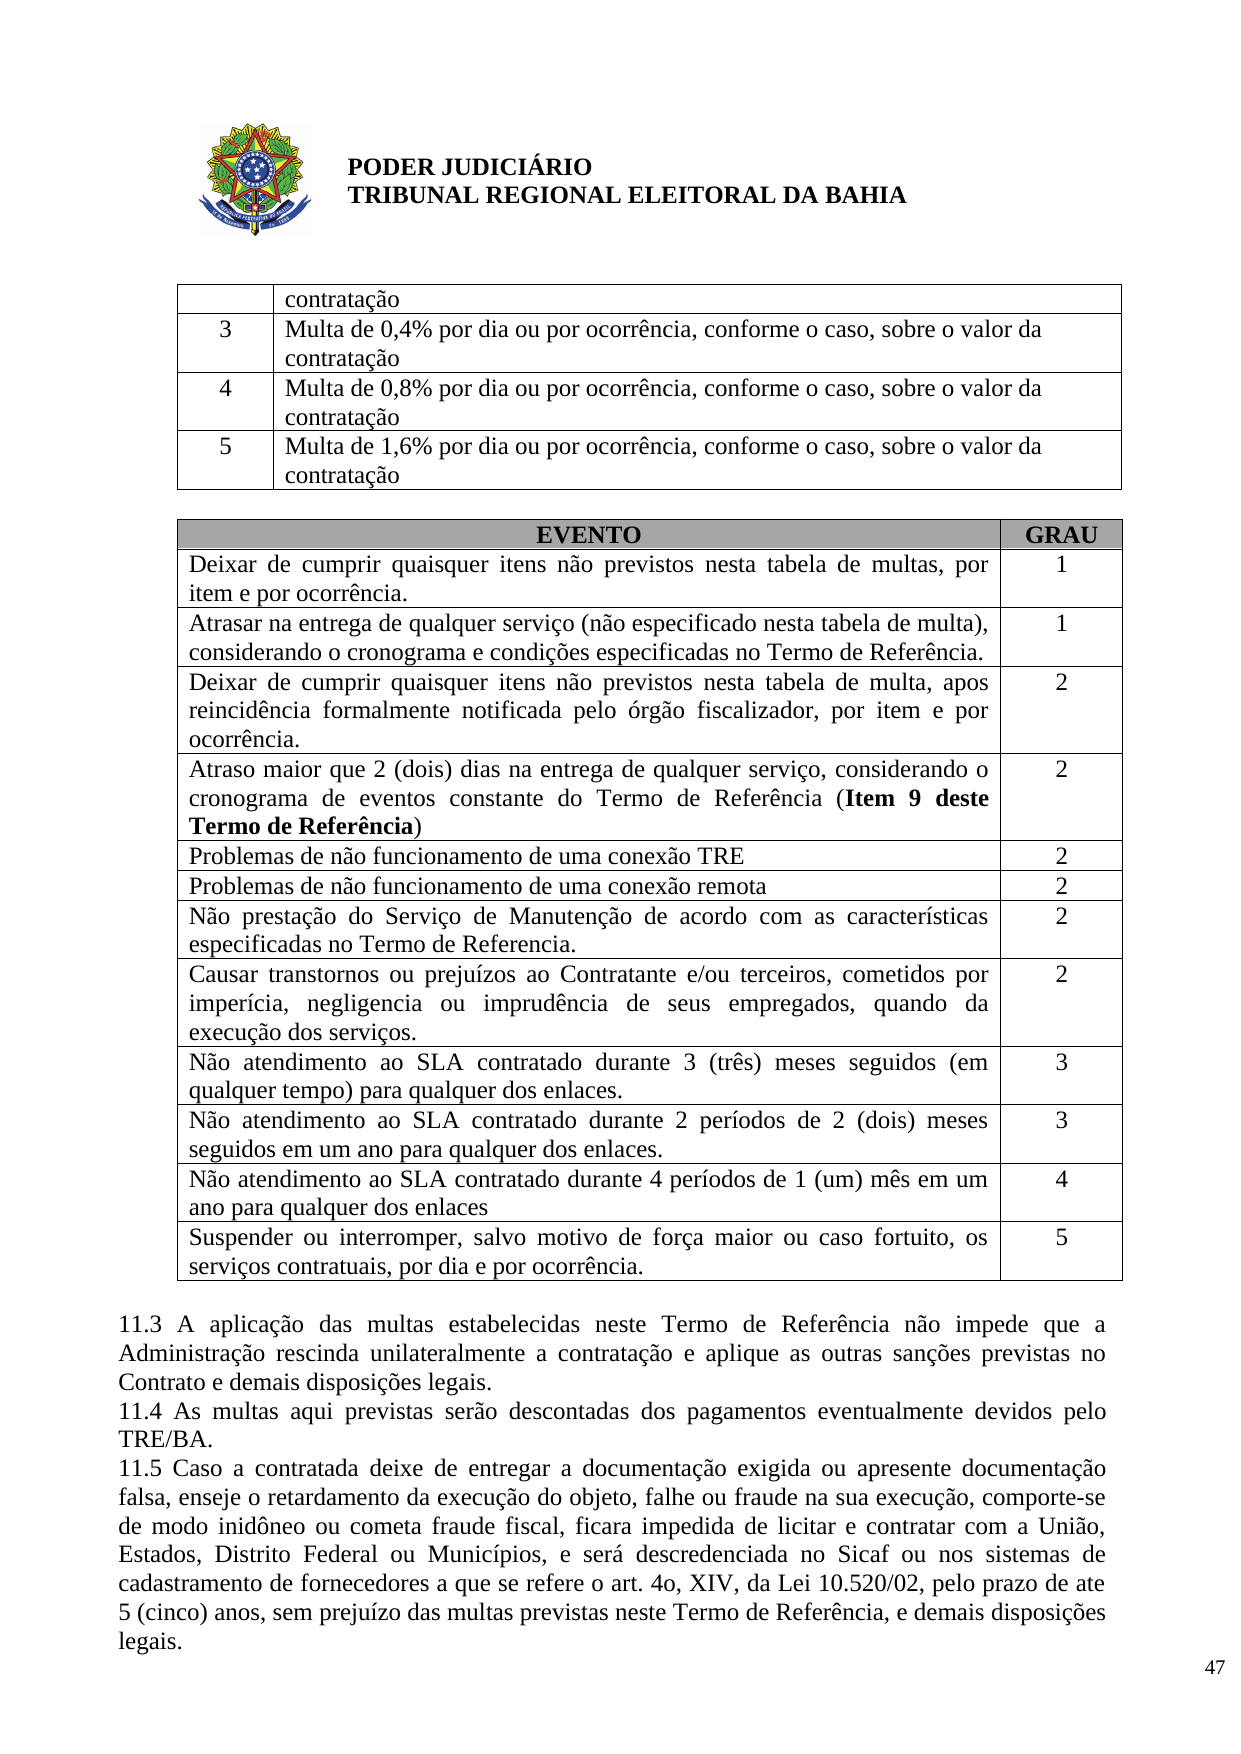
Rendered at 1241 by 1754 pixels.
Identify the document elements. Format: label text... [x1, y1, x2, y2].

table_cell 3 [1001, 1105, 1122, 1163]
table_cell 1 [1001, 550, 1122, 607]
table_cell 1 [1001, 608, 1122, 666]
table_cell 2 [1001, 667, 1122, 753]
table_cell Atrasar na entrega de qualquer serviço (não especificado nesta tabela de multa), considerando o cronograma e condições especificadas no Termo de Referência. [178, 608, 1000, 666]
table_cell 5 [1001, 1222, 1122, 1280]
table_cell Multa de 0,4% por dia ou por ocorrência, conforme o caso, sobre o valor da contratação [274, 314, 1121, 372]
table_cell Atraso maior que 2 (dois) dias na entrega de qualquer serviço, considerando o cronograma de eventos constante do Termo de Referência (Item 9 deste Termo de Referência) [178, 754, 1000, 840]
table_cell contratação [274, 285, 1121, 313]
table_cell 5 [178, 431, 273, 489]
table_cell Multa de 0,8% por dia ou por ocorrência, conforme o caso, sobre o valor da contratação [274, 373, 1121, 430]
table_cell 2 [1001, 841, 1122, 870]
table_cell Problemas de não funcionamento de uma conexão TRE [178, 841, 1000, 870]
table_cell Não atendimento ao SLA contratado durante 2 períodos de 2 (dois) meses seguidos em um ano para qualquer dos enlaces. [178, 1105, 1000, 1163]
table_cell [178, 285, 273, 313]
table_cell Problemas de não funcionamento de uma conexão remota [178, 871, 1000, 900]
table_header GRAU [1001, 520, 1122, 548]
table_cell Deixar de cumprir quaisquer itens não previstos nesta tabela de multa, apos reincidência formalmente notificada pelo órgão fiscalizador, por item e por ocorrência. [178, 667, 1000, 753]
table_cell Não atendimento ao SLA contratado durante 4 períodos de 1 (um) mês em um ano para qualquer dos enlaces [178, 1164, 1000, 1221]
table_cell 4 [1001, 1164, 1122, 1221]
table_cell Multa de 1,6% por dia ou por ocorrência, conforme o caso, sobre o valor da contratação [274, 431, 1121, 489]
table_header EVENTO [178, 520, 1000, 548]
table_cell Não prestação do Serviço de Manutenção de acordo com as características especificadas no Termo de Referencia. [178, 901, 1000, 958]
text 11.4 As multas aqui previstas serão descontadas dos pagamentos eventualmente devidos pelo TRE/BA. [118, 1396, 1107, 1453]
table_cell 2 [1001, 959, 1122, 1046]
table_cell Causar transtornos ou prejuízos ao Contratante e/ou terceiros, cometidos por imperícia, negligencia ou imprudência de seus empregados, quando da execução dos serviços. [178, 959, 1000, 1046]
table_cell 4 [178, 373, 273, 430]
text 11.5 Caso a contratada deixe de entregar a documentação exigida ou apresente documentação falsa, enseje o retardamento da execução do objeto, falhe ou fraude na sua execução, comporte-se de modo inidôneo ou cometa fraude fiscal, ficara impedida de licitar e contratar com a União, Estados, Distrito Federal ou Municípios, e será descredenciada no Sicaf ou nos sistemas de cadastramento de fornecedores a que se refere o art. 4o, XIV, da Lei 10.520/02, pelo prazo de ate 5 (cinco) anos, sem prejuízo das multas previstas neste Termo de Referência, e demais disposições legais. [118, 1453, 1107, 1654]
table_cell Suspender ou interromper, salvo motivo de força maior ou caso fortuito, os serviços contratuais, por dia e por ocorrência. [178, 1222, 1000, 1280]
table_cell 3 [178, 314, 273, 372]
table_cell 3 [1001, 1047, 1122, 1104]
table_cell 2 [1001, 901, 1122, 958]
table_cell Não atendimento ao SLA contratado durante 3 (três) meses seguidos (em qualquer tempo) para qualquer dos enlaces. [178, 1047, 1000, 1104]
table_cell 2 [1001, 871, 1122, 900]
text 11.3 A aplicação das multas estabelecidas neste Termo de Referência não impede que a Administração rescinda unilateralmente a contratação e aplique as outras sanções previstas no Contrato e demais disposições legais. [118, 1309, 1107, 1396]
table_cell 2 [1001, 754, 1122, 840]
table_cell Deixar de cumprir quaisquer itens não previstos nesta tabela de multas, por item e por ocorrência. [178, 550, 1000, 607]
